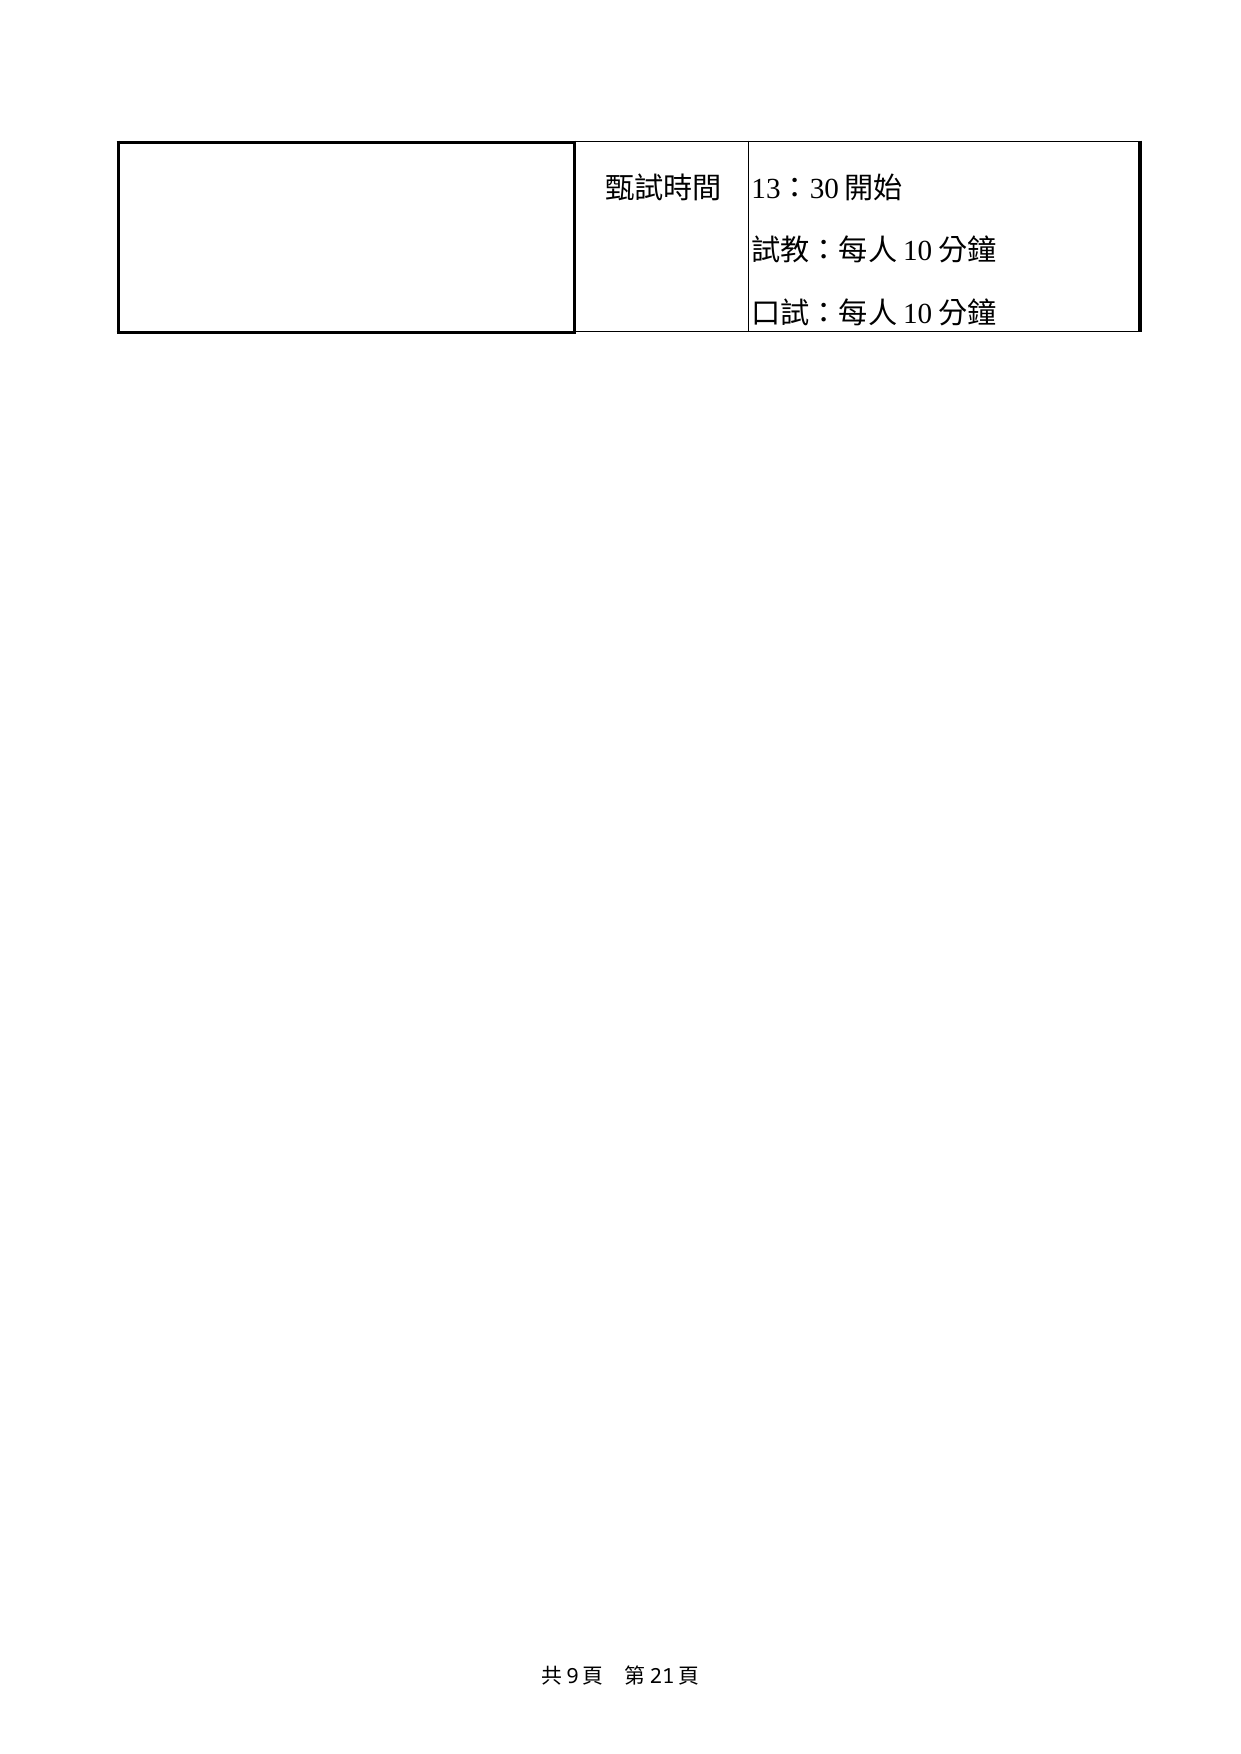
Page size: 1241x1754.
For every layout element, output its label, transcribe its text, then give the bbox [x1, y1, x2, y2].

table_cell 甄試時間 [576, 142, 748, 331]
table_cell 13：30開始 試教：每人10分鐘 口試：每人10分鐘 [749, 142, 1138, 331]
table_header 臺中市神岡區豐洲國民小學115學年度 第1次代理教師甄試 (第1招) 准考證 類別： □國小普通班代理教師 □國小體育專長代理教師 □國小音樂專長代理教師 姓名： 准考證號碼： (由本校填寫) [120, 144, 573, 331]
